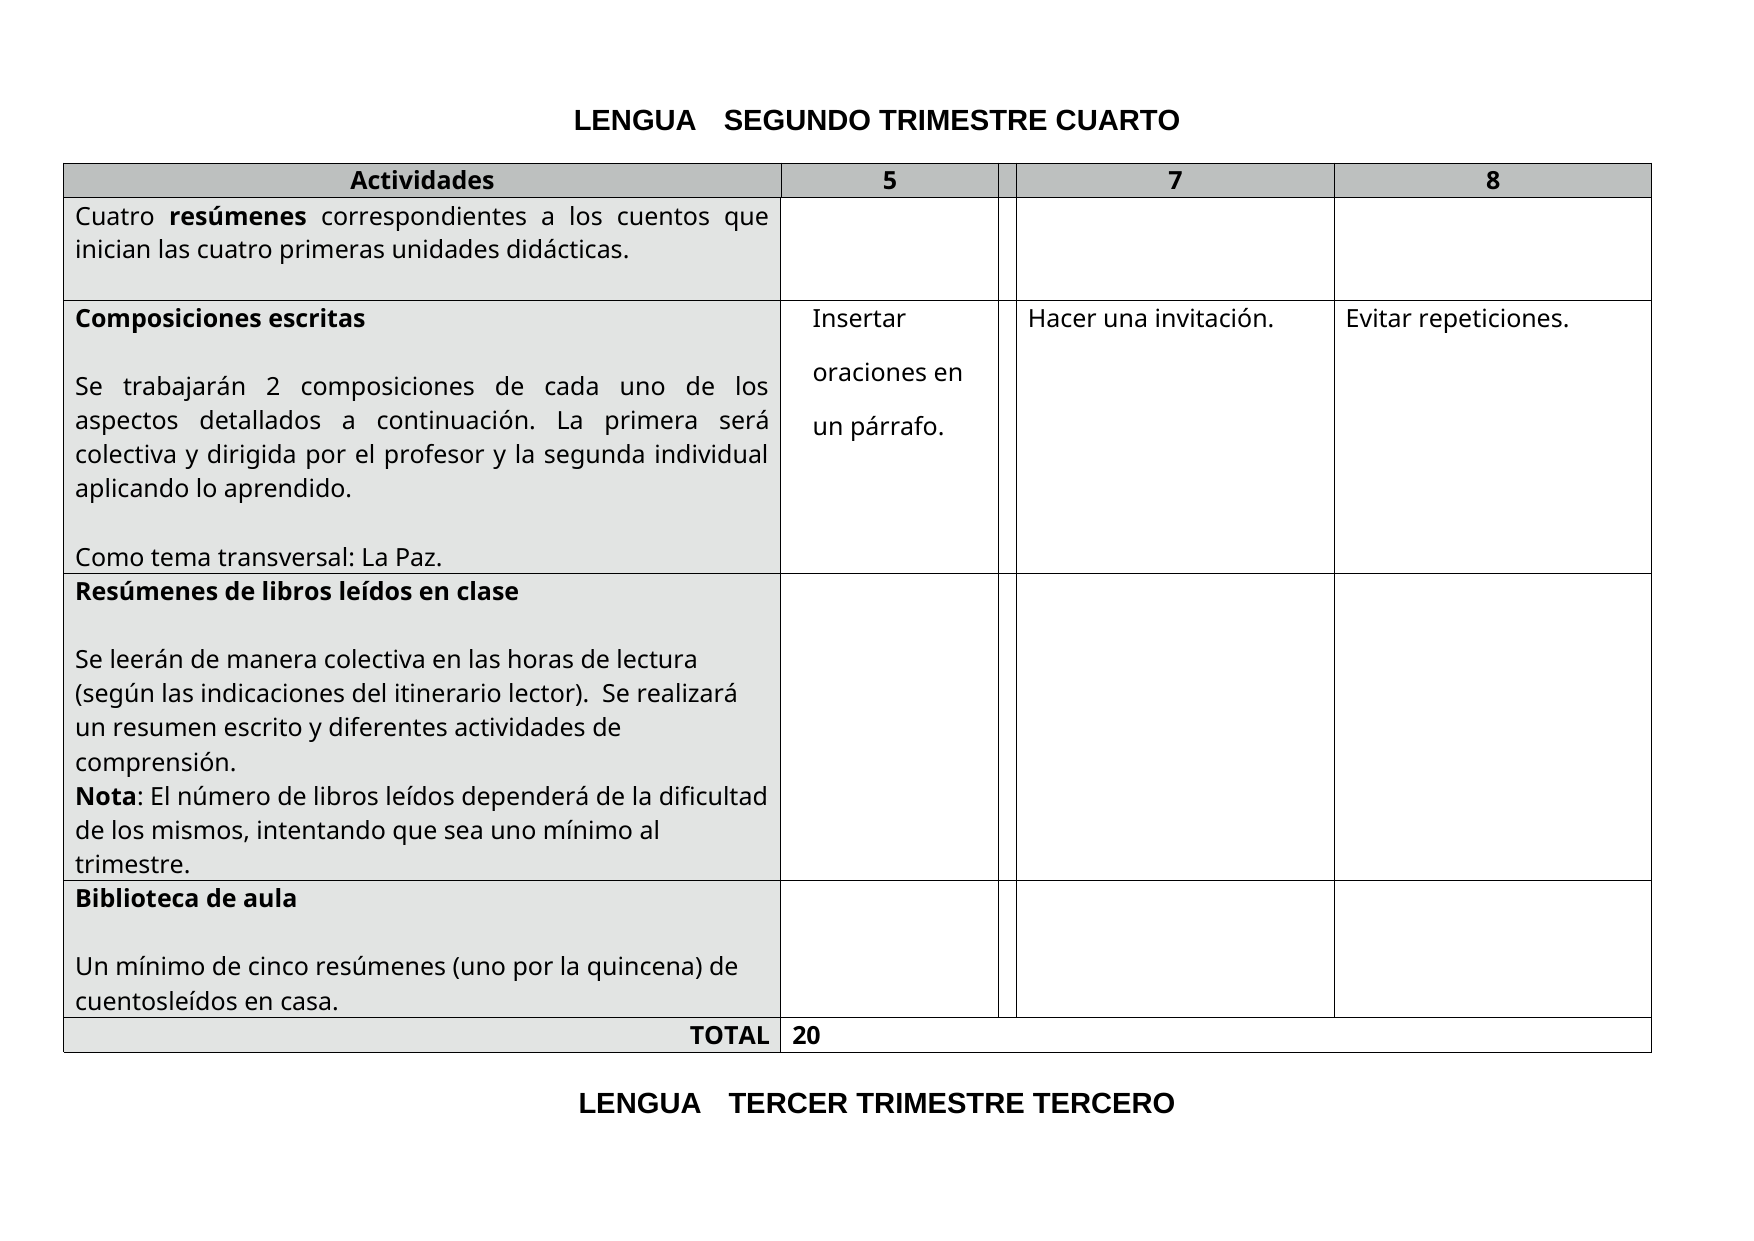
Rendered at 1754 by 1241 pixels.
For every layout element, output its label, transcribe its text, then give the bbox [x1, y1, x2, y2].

table_cell [1335, 574, 1651, 880]
table_cell [781, 881, 998, 1017]
table_header 8 [1335, 164, 1651, 197]
table_header 5 [782, 164, 998, 197]
table_header Actividades [64, 164, 781, 197]
table_cell [1017, 574, 1334, 880]
text LENGUA TERCER TRIMESTRE TERCERO [75, 1086, 1679, 1119]
table_cell [1017, 881, 1334, 1017]
table_cell [999, 881, 1016, 1017]
table_cell Hacer una invitación. [1017, 301, 1334, 573]
table_header 6 [999, 164, 1016, 197]
table_header 7 [1017, 164, 1334, 197]
table_cell [1335, 881, 1651, 1017]
table_cell [1017, 198, 1334, 300]
table_cell Cuatro resúmenes correspondientes a los cuentos que inician las cuatro primeras unidades didácticas. [64, 198, 780, 300]
text LENGUA SEGUNDO TRIMESTRE CUARTO [75, 103, 1679, 136]
table_cell Biblioteca de aula Un mínimo de cinco resúmenes (uno por la quincena) de cuentosleídos en casa. [64, 881, 780, 1017]
table_cell Escribir una solicitud. [999, 301, 1016, 573]
table_cell Composiciones escritas Se trabajarán 2 composiciones de cada uno de los aspectos detallados a continuación. La primera será colectiva y dirigida por el profesor y la segunda individual aplicando lo aprendido. Como tema transversal: La Paz. [64, 301, 780, 573]
table_cell Insertar oraciones en un párrafo. [781, 301, 998, 573]
table_cell [999, 574, 1016, 880]
table_cell [1335, 198, 1651, 300]
table_cell Evitar repeticiones. [1335, 301, 1651, 573]
table_cell 20 [781, 1018, 1651, 1052]
table_cell [781, 574, 998, 880]
table_cell TOTAL [64, 1018, 780, 1052]
table_cell [999, 198, 1016, 300]
table_cell [781, 198, 998, 300]
table_cell Resúmenes de libros leídos en clase Se leerán de manera colectiva en las horas de lectura (según las indicaciones del itinerario lector). Se realizará un resumen escrito y diferentes actividades de comprensión. Nota: El número de libros leídos dependerá de la dificultad de los mismos, intentando que sea uno mínimo al trimestre. [64, 574, 780, 880]
